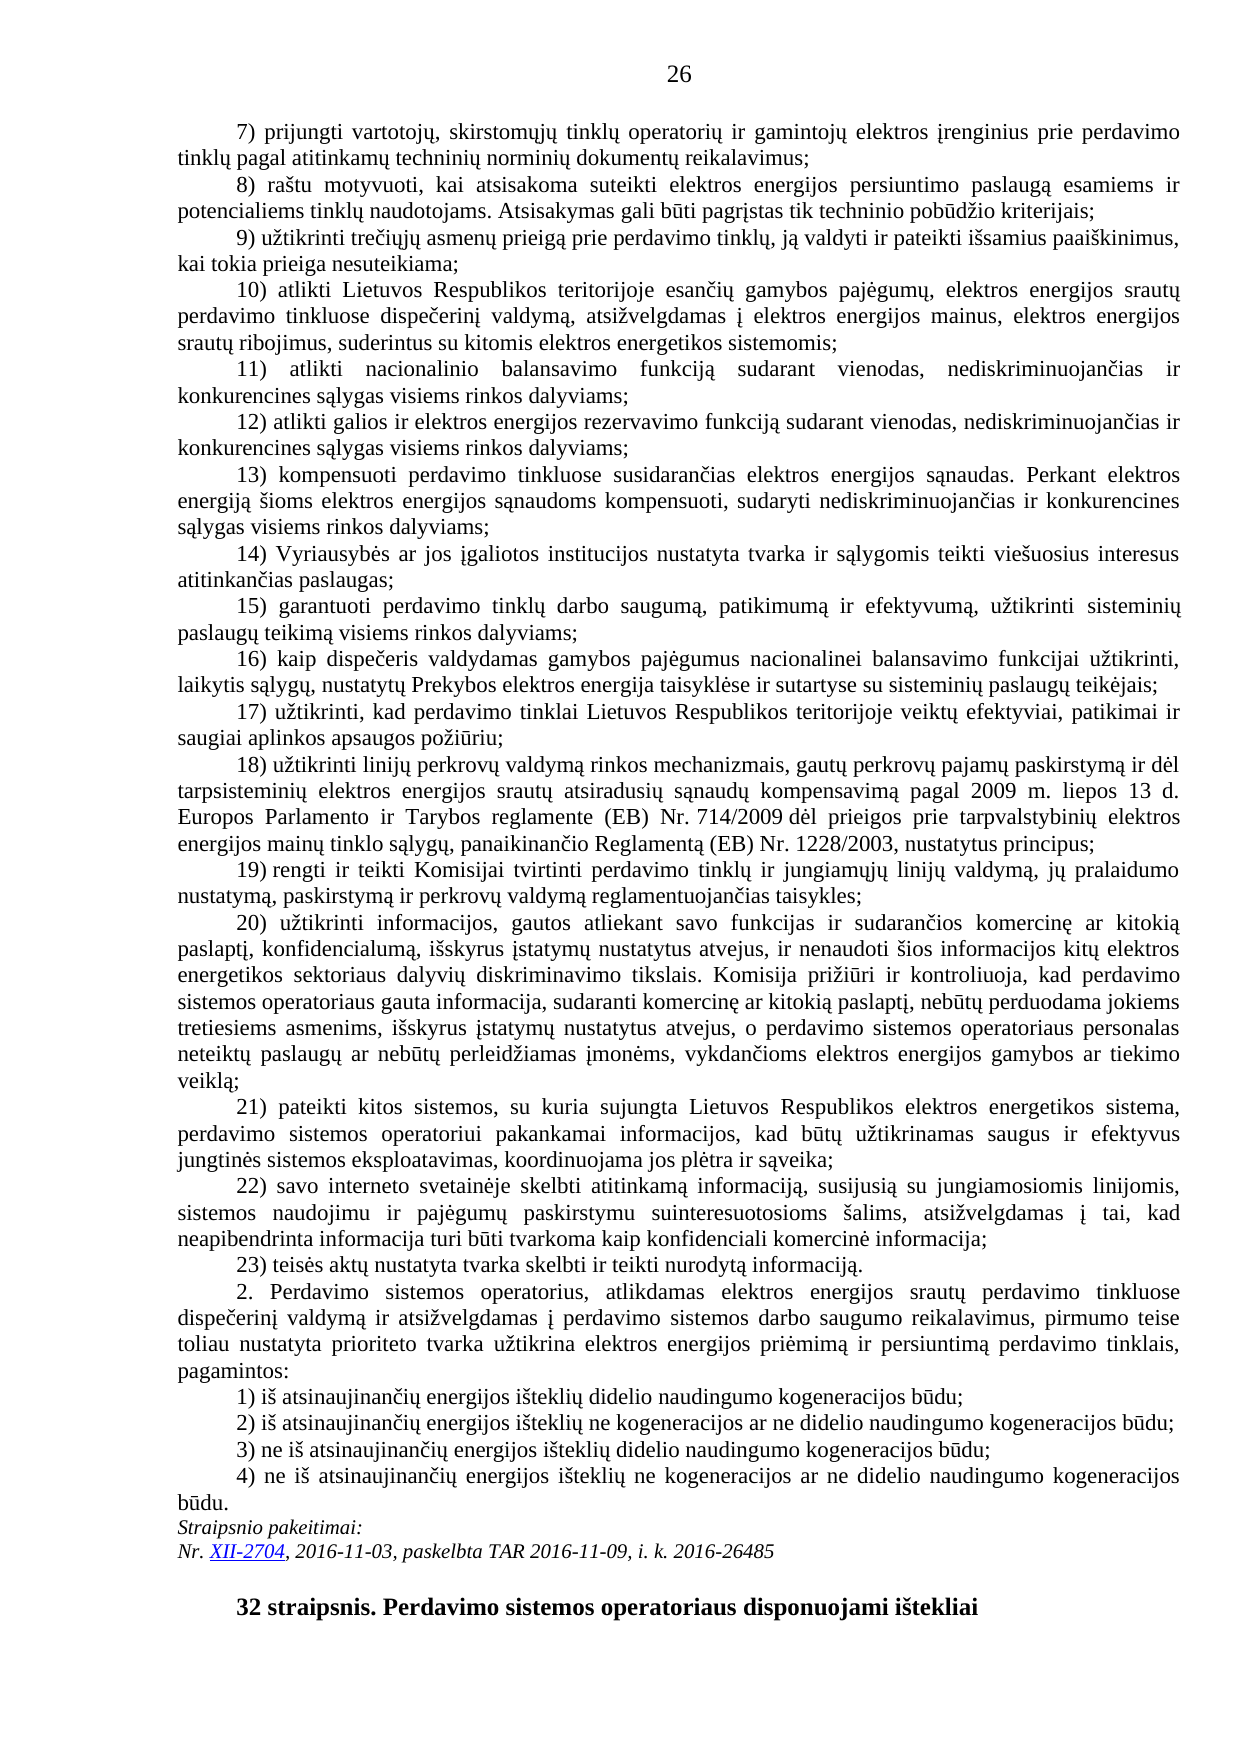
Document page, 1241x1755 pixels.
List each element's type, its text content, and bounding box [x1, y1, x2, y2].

text 14) Vyriausybės ar jos įgaliotos institucijos nustatyta tvarka ir sąlygomis teikti viešuosius interesus atitinkančias paslaugas; [177, 540, 1181, 592]
text 9) užtikrinti trečiųjų asmenų prieigą prie perdavimo tinklų, ją valdyti ir pateikti išsamius paaiškinimus, kai tokia prieiga nesuteikiama; [177, 223, 1181, 276]
text 2) iš atsinaujinančių energijos išteklių ne kogeneracijos ar ne didelio naudingumo kogeneracijos būdu; [177, 1409, 1181, 1436]
text 10) atlikti Lietuvos Respublikos teritorijoje esančių gamybos pajėgumų, elektros energijos srautų perdavimo tinkluose dispečerinį valdymą, atsižvelgdamas į elektros energijos mainus, elektros energijos srautų ribojimus, suderintus su kitomis elektros energetikos sistemomis; [177, 276, 1181, 355]
text Straipsnio pakeitimai: [177, 1515, 1181, 1539]
text 23) teisės aktų nustatyta tvarka skelbti ir teikti nurodytą informaciją. [177, 1251, 1181, 1278]
text 12) atlikti galios ir elektros energijos rezervavimo funkciją sudarant vienodas, nediskriminuojančias ir konkurencines sąlygas visiems rinkos dalyviams; [177, 408, 1181, 461]
text Nr. XII-2704, 2016-11-03, paskelbta TAR 2016-11-09, i. k. 2016-26485 [177, 1539, 1181, 1563]
text 1) iš atsinaujinančių energijos išteklių didelio naudingumo kogeneracijos būdu; [177, 1383, 1181, 1409]
text 11) atlikti nacionalinio balansavimo funkciją sudarant vienodas, nediskriminuojančias ir konkurencines sąlygas visiems rinkos dalyviams; [177, 355, 1181, 408]
text 18) užtikrinti linijų perkrovų valdymą rinkos mechanizmais, gautų perkrovų pajamų paskirstymą ir dėl tarpsisteminių elektros energijos srautų atsiradusių sąnaudų kompensavimą pagal 2009 m. liepos 13 d. Europos Parlamento ir Tarybos reglamente (EB) Nr. 714/2009 dėl prieigos prie tarpvalstybinių elektros energijos mainų tinklo sąlygų, panaikinančio Reglamentą (EB) Nr. 1228/2003, nustatytus principus; [177, 751, 1181, 856]
text 4) ne iš atsinaujinančių energijos išteklių ne kogeneracijos ar ne didelio naudingumo kogeneracijos būdu. [177, 1462, 1181, 1515]
text 2. Perdavimo sistemos operatorius, atlikdamas elektros energijos srautų perdavimo tinkluose dispečerinį valdymą ir atsižvelgdamas į perdavimo sistemos darbo saugumo reikalavimus, pirmumo teise toliau nustatyta prioriteto tvarka užtikrina elektros energijos priėmimą ir persiuntimą perdavimo tinklais, pagamintos: [177, 1278, 1181, 1383]
text 15) garantuoti perdavimo tinklų darbo saugumą, patikimumą ir efektyvumą, užtikrinti sisteminių paslaugų teikimą visiems rinkos dalyviams; [177, 592, 1181, 645]
text 7) prijungti vartotojų, skirstomųjų tinklų operatorių ir gamintojų elektros įrenginius prie perdavimo tinklų pagal atitinkamų techninių norminių dokumentų reikalavimus; [177, 118, 1181, 171]
text 21) pateikti kitos sistemos, su kuria sujungta Lietuvos Respublikos elektros energetikos sistema, perdavimo sistemos operatoriui pakankamai informacijos, kad būtų užtikrinamas saugus ir efektyvus jungtinės sistemos eksploatavimas, koordinuojama jos plėtra ir sąveika; [177, 1093, 1181, 1172]
text 19) rengti ir teikti Komisijai tvirtinti perdavimo tinklų ir jungiamųjų linijų valdymą, jų pralaidumo nustatymą, paskirstymą ir perkrovų valdymą reglamentuojančias taisykles; [177, 856, 1181, 909]
text 13) kompensuoti perdavimo tinkluose susidarančias elektros energijos sąnaudas. Perkant elektros energiją šioms elektros energijos sąnaudoms kompensuoti, sudaryti nediskriminuojančias ir konkurencines sąlygas visiems rinkos dalyviams; [177, 461, 1181, 540]
text 8) raštu motyvuoti, kai atsisakoma suteikti elektros energijos persiuntimo paslaugą esamiems ir potencialiems tinklų naudotojams. Atsisakymas gali būti pagrįstas tik techninio pobūdžio kriterijais; [177, 171, 1181, 223]
text 16) kaip dispečeris valdydamas gamybos pajėgumus nacionalinei balansavimo funkcijai užtikrinti, laikytis sąlygų, nustatytų Prekybos elektros energija taisyklėse ir sutartyse su sisteminių paslaugų teikėjais; [177, 645, 1181, 698]
text 17) užtikrinti, kad perdavimo tinklai Lietuvos Respublikos teritorijoje veiktų efektyviai, patikimai ir saugiai aplinkos apsaugos požiūriu; [177, 698, 1181, 751]
text 32 straipsnis. Perdavimo sistemos operatoriaus disponuojami ištekliai [177, 1592, 1181, 1621]
text 20) užtikrinti informacijos, gautos atliekant savo funkcijas ir sudarančios komercinę ar kitokią paslaptį, konfidencialumą, išskyrus įstatymų nustatytus atvejus, ir nenaudoti šios informacijos kitų elektros energetikos sektoriaus dalyvių diskriminavimo tikslais. Komisija prižiūri ir kontroliuoja, kad perdavimo sistemos operatoriaus gauta informacija, sudaranti komercinę ar kitokią paslaptį, nebūtų perduodama jokiems tretiesiems asmenims, išskyrus įstatymų nustatytus atvejus, o perdavimo sistemos operatoriaus personalas neteiktų paslaugų ar nebūtų perleidžiamas įmonėms, vykdančioms elektros energijos gamybos ar tiekimo veiklą; [177, 909, 1181, 1093]
text 22) savo interneto svetainėje skelbti atitinkamą informaciją, susijusią su jungiamosiomis linijomis, sistemos naudojimu ir pajėgumų paskirstymu suinteresuotosioms šalims, atsižvelgdamas į tai, kad neapibendrinta informacija turi būti tvarkoma kaip konfidenciali komercinė informacija; [177, 1172, 1181, 1251]
text 3) ne iš atsinaujinančių energijos išteklių didelio naudingumo kogeneracijos būdu; [177, 1436, 1181, 1462]
